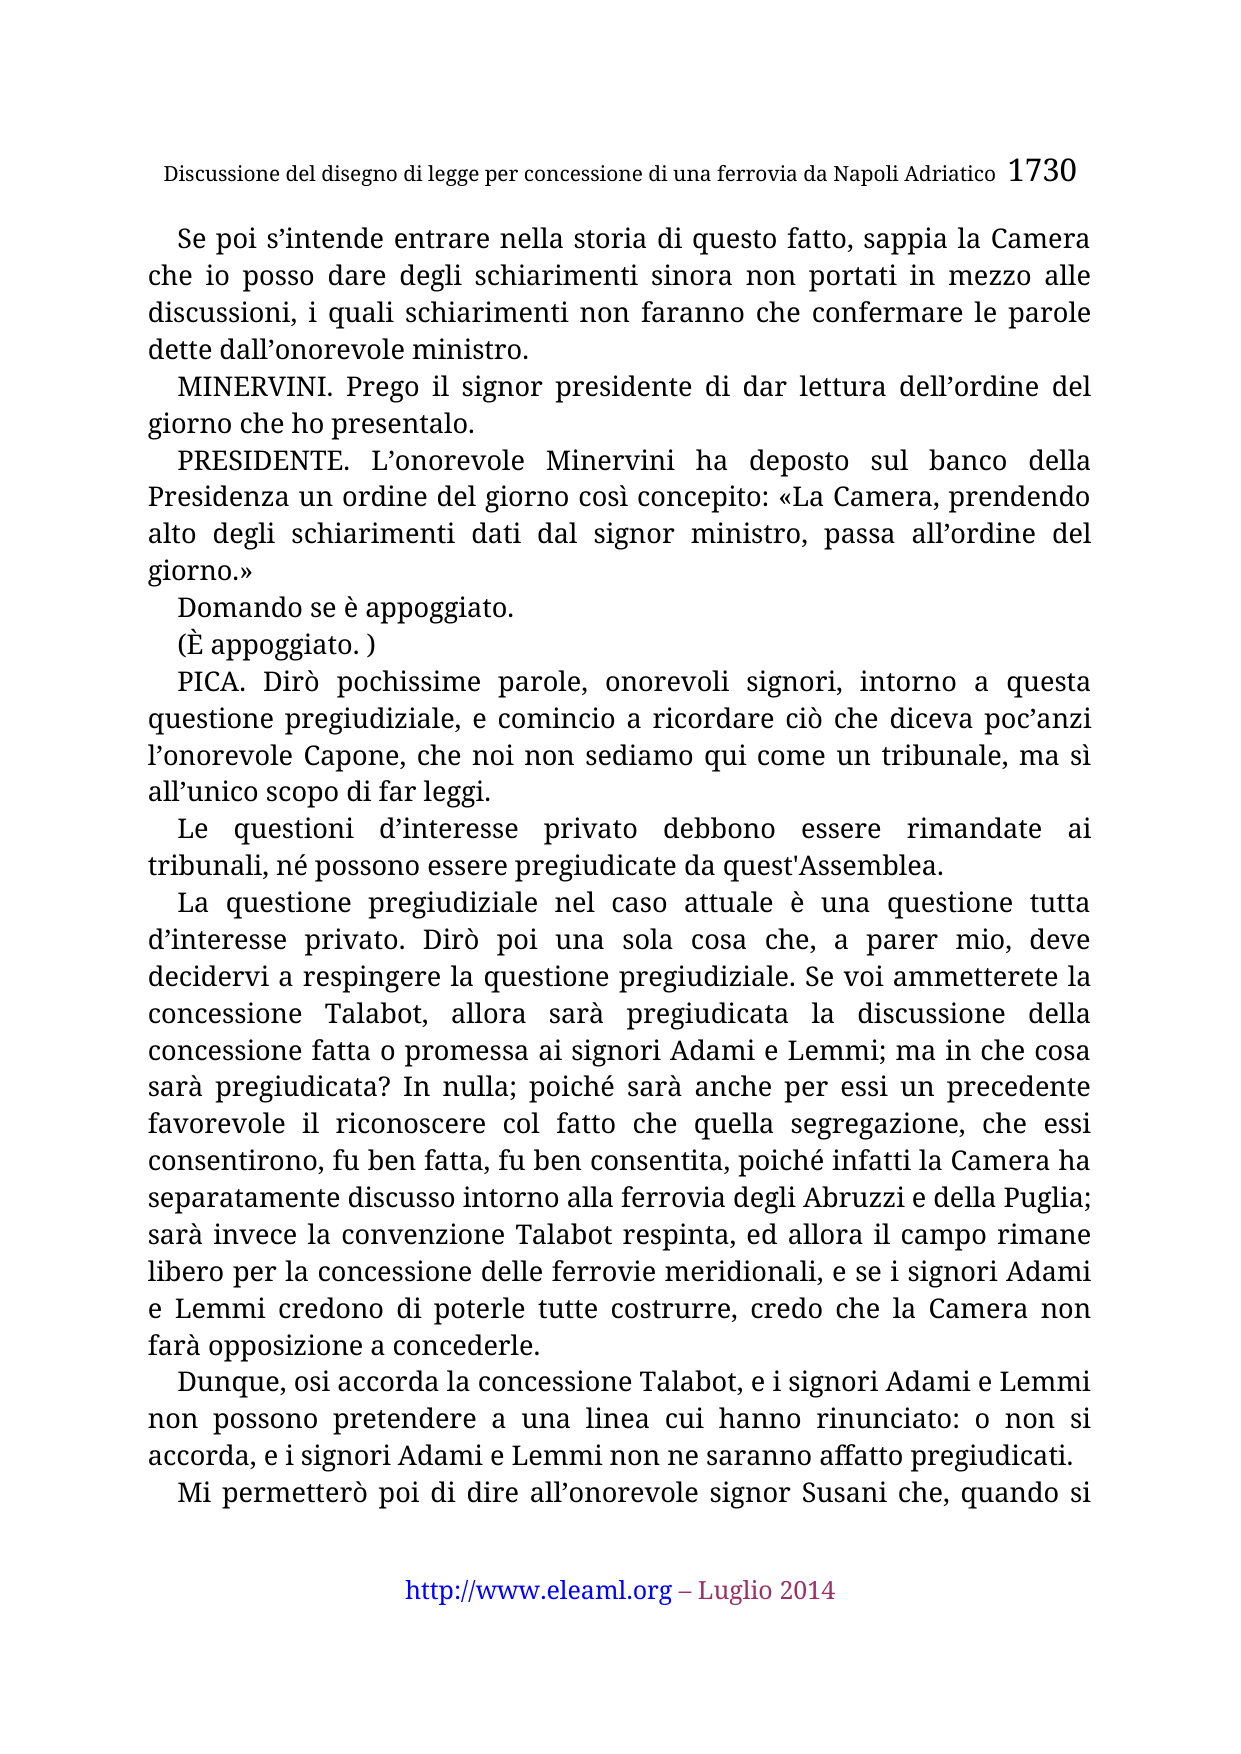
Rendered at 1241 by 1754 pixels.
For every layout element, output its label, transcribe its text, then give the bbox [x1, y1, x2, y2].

text Domando se è appoggiato. [148, 588, 1093, 625]
text PRESIDENTE. L’onorevole Minervini ha deposto sul banco della Presidenza un ordine del giorno così concepito: «La Camera, prendendo alto degli schiarimenti dati dal signor ministro, passa all’ordine del giorno.» [148, 441, 1093, 588]
text La questione pregiudiziale nel caso attuale è una questione tutta d’interesse privato. Dirò poi una sola cosa che, a parer mio, deve decidervi a respingere la questione pregiudiziale. Se voi ammetterete la concessione Talabot, allora sarà pregiudicata la discussione della concessione fatta o promessa ai signori Adami e Lemmi; ma in che cosa sarà pregiudicata? In nulla; poiché sarà anche per essi un precedente favorevole il riconoscere col fatto che quella segregazione, che essi consentirono, fu ben fatta, fu ben consentita, poiché infatti la Camera ha separatamente discusso intorno alla ferrovia degli Abruzzi e della Puglia; sarà invece la convenzione Talabot respinta, ed allora il campo rimane libero per la concessione delle ferrovie meridionali, e se i signori Adami e Lemmi credono di poterle tutte costrurre, credo che la Camera non farà opposizione a concederle. [148, 883, 1093, 1363]
text MINERVINI. Prego il signor presidente di dar lettura dell’ordine del giorno che ho presentalo. [148, 367, 1093, 441]
text Mi permetterò poi di dire all’onorevole signor Susani che, quando si [148, 1473, 1093, 1510]
text (È appoggiato. ) [148, 625, 1093, 662]
text Dunque, osi accorda la concessione Talabot, e i signori Adami e Lemmi non possono pretendere a una linea cui hanno rinunciato: o non si accorda, e i signori Adami e Lemmi non ne saranno affatto pregiudicati. [148, 1363, 1093, 1473]
text Le questioni d’interesse privato debbono essere rimandate ai tribunali, né possono essere pregiudicate da quest'Assemblea. [148, 810, 1093, 883]
text PICA. Dirò pochissime parole, onorevoli signori, intorno a questa questione pregiudiziale, e comincio a ricordare ciò che diceva poc’anzi l’onorevole Capone, che noi non sediamo qui come un tribunale, ma sì all’unico scopo di far leggi. [148, 662, 1093, 810]
text Se poi s’intende entrare nella storia di questo fatto, sappia la Camera che io posso dare degli schiarimenti sinora non portati in mezzo alle discussioni, i quali schiarimenti non faranno che confermare le parole dette dall’onorevole ministro. [148, 220, 1093, 367]
